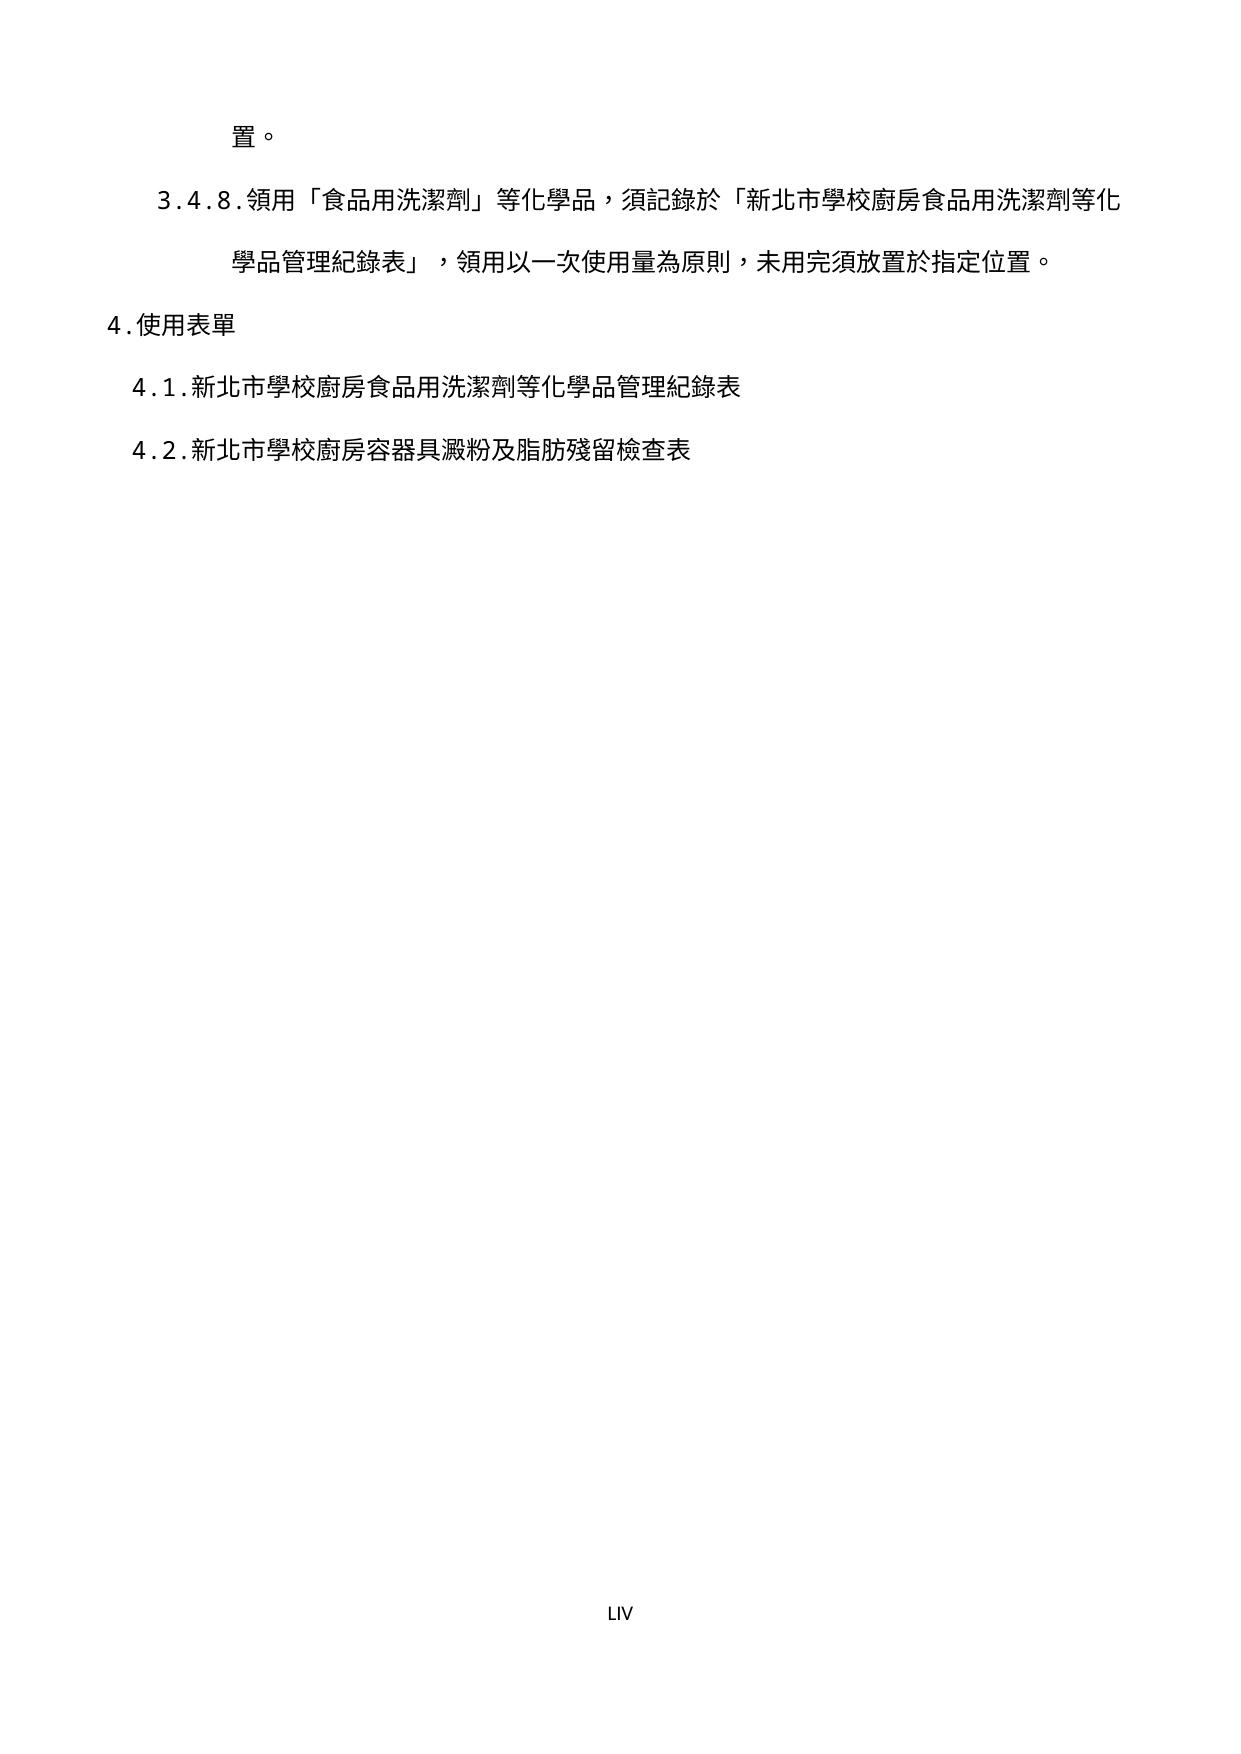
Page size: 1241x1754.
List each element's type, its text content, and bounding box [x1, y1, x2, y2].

text 4.2.新北市學校廚房容器具澱粉及脂肪殘留檢查表 [131, 407, 1134, 469]
text 3.4.8.領用「食品用洗潔劑」等化學品，須記錄於「新北市學校廚房食品用洗潔劑等化學品管理紀錄表」，領用以一次使用量為原則，未用完須放置於指定位置。 [156, 157, 1134, 282]
text 置。 [156, 94, 1134, 157]
text 4.使用表單 [106, 282, 1134, 344]
text 4.1.新北市學校廚房食品用洗潔劑等化學品管理紀錄表 [131, 344, 1134, 407]
